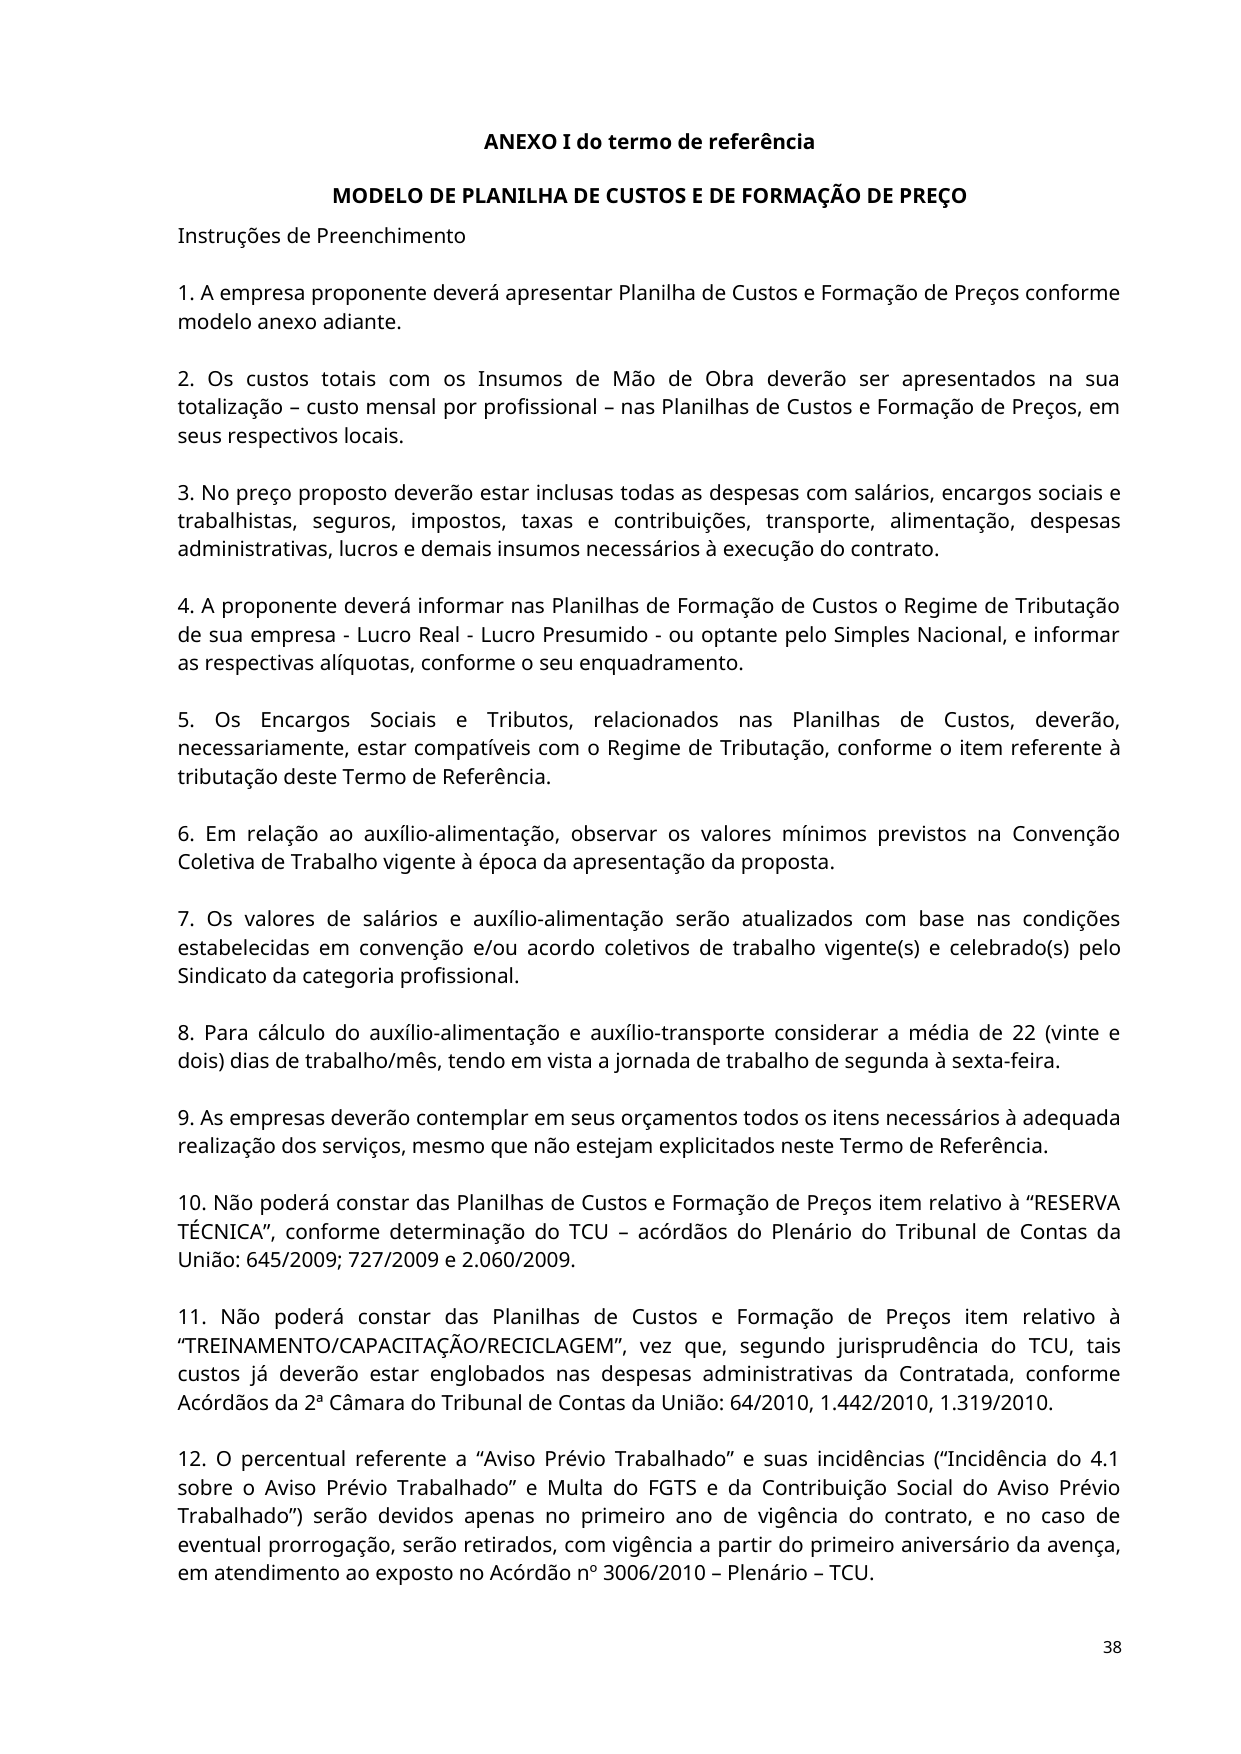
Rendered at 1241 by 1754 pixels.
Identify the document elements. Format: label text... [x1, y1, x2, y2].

text 5. Os Encargos Sociais e Tributos, relacionados nas Planilhas de Custos, deverão, necessariamente, estar compatíveis com o Regime de Tributação, conforme o item referente à tributação deste Termo de Referência. [177, 705, 1122, 790]
text 6. Em relação ao auxílio-alimentação, observar os valores mínimos previstos na Convenção Coletiva de Trabalho vigente à época da apresentação da proposta. [177, 819, 1122, 876]
text 2. Os custos totais com os Insumos de Mão de Obra deverão ser apresentados na sua totalização – custo mensal por profissional – nas Planilhas de Custos e Formação de Preços, em seus respectivos locais. [177, 364, 1122, 449]
text 1. A empresa proponente deverá apresentar Planilha de Custos e Formação de Preços conforme modelo anexo adiante. [177, 278, 1122, 335]
text 11. Não poderá constar das Planilhas de Custos e Formação de Preços item relativo à “TREINAMENTO/CAPACITAÇÃO/RECICLAGEM”, vez que, segundo jurisprudência do TCU, tais custos já deverão estar englobados nas despesas administrativas da Contratada, conforme Acórdãos da 2ª Câmara do Tribunal de Contas da União: 64/2010, 1.442/2010, 1.319/2010. [177, 1302, 1122, 1416]
text Instruções de Preenchimento [178, 222, 1122, 250]
text ANEXO I do termo de referência [177, 127, 1122, 156]
text 12. O percentual referente a “Aviso Prévio Trabalhado” e suas incidências (“Incidência do 4.1 sobre o Aviso Prévio Trabalhado” e Multa do FGTS e da Contribuição Social do Aviso Prévio Trabalhado”) serão devidos apenas no primeiro ano de vigência do contrato, e no caso de eventual prorrogação, serão retirados, com vigência a partir do primeiro aniversário da avença, em atendimento ao exposto no Acórdão nº 3006/2010 – Plenário – TCU. [177, 1444, 1122, 1587]
text 7. Os valores de salários e auxílio-alimentação serão atualizados com base nas condições estabelecidas em convenção e/ou acordo coletivos de trabalho vigente(s) e celebrado(s) pelo Sindicato da categoria profissional. [177, 904, 1122, 989]
text 8. Para cálculo do auxílio-alimentação e auxílio-transporte considerar a média de 22 (vinte e dois) dias de trabalho/mês, tendo em vista a jornada de trabalho de segunda à sexta-feira. [177, 1018, 1122, 1075]
text 9. As empresas deverão contemplar em seus orçamentos todos os itens necessários à adequada realização dos serviços, mesmo que não estejam explicitados neste Termo de Referência. [177, 1103, 1122, 1160]
text 10. Não poderá constar das Planilhas de Custos e Formação de Preços item relativo à “RESERVA TÉCNICA”, conforme determinação do TCU – acórdãos do Plenário do Tribunal de Contas da União: 645/2009; 727/2009 e 2.060/2009. [177, 1188, 1122, 1274]
text 3. No preço proposto deverão estar inclusas todas as despesas com salários, encargos sociais e trabalhistas, seguros, impostos, taxas e contribuições, transporte, alimentação, despesas administrativas, lucros e demais insumos necessários à execução do contrato. [177, 478, 1122, 563]
text 4. A proponente deverá informar nas Planilhas de Formação de Custos o Regime de Tributação de sua empresa - Lucro Real - Lucro Presumido - ou optante pelo Simples Nacional, e informar as respectivas alíquotas, conforme o seu enquadramento. [177, 591, 1122, 677]
text MODELO DE PLANILHA DE CUSTOS E DE FORMAÇÃO DE PREÇO [177, 181, 1122, 209]
